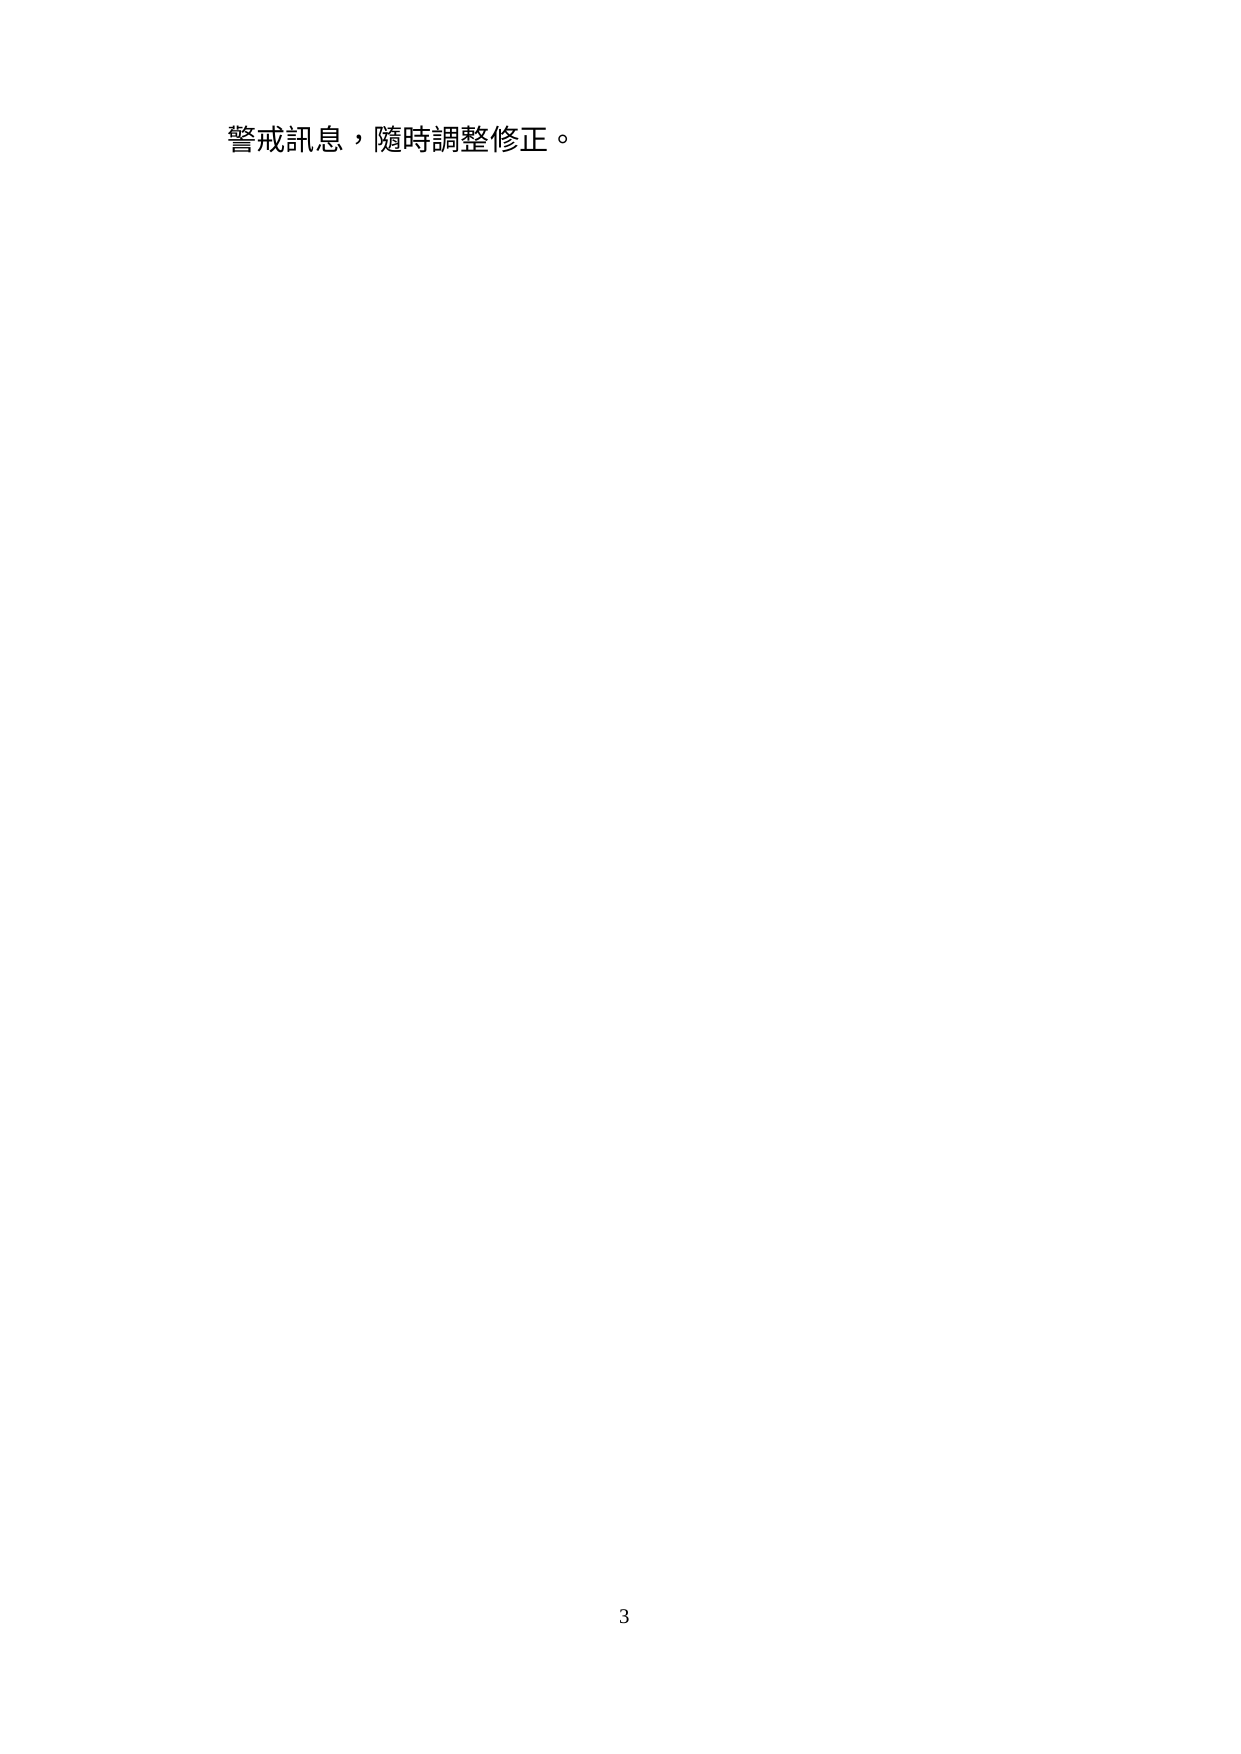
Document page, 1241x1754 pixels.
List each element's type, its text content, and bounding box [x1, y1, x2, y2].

list 警戒訊息，隨時調整修正。 [177, 96, 1063, 159]
